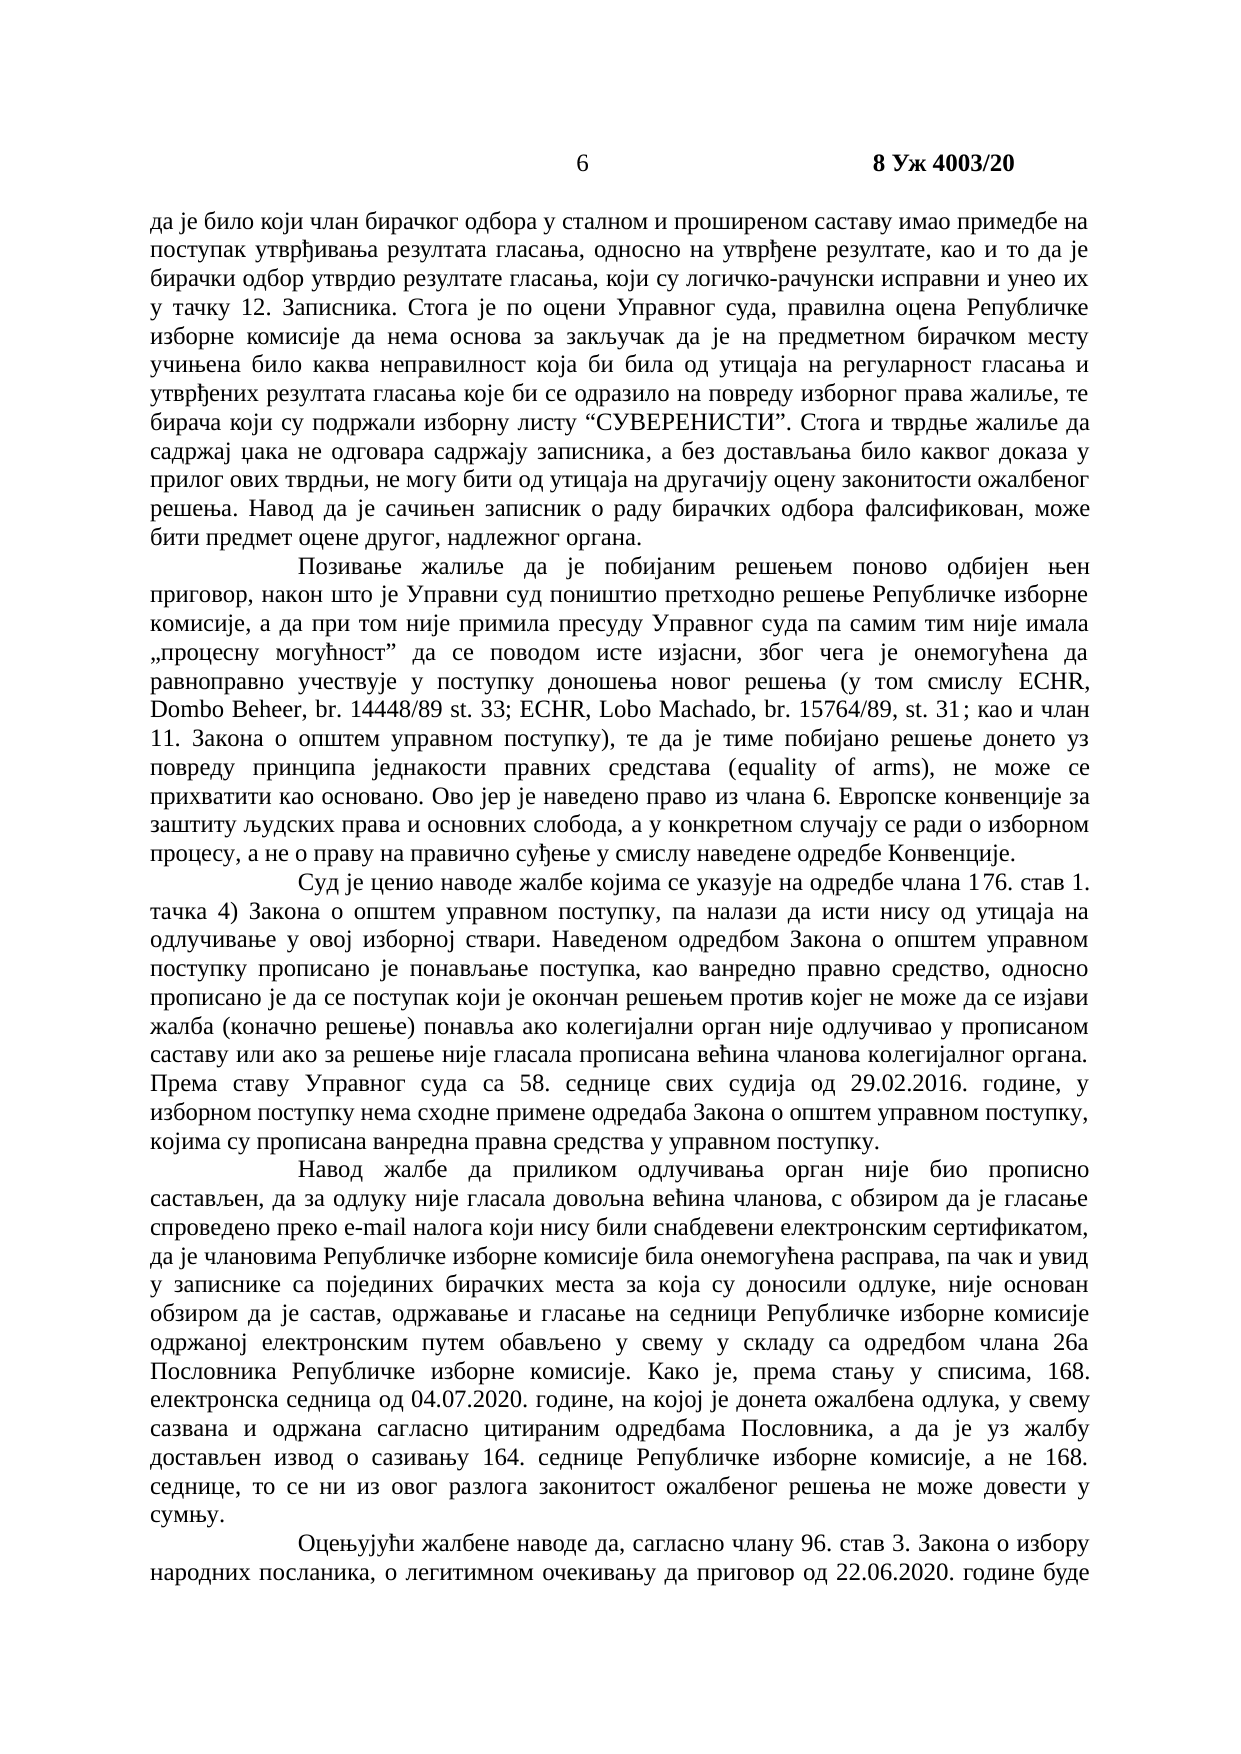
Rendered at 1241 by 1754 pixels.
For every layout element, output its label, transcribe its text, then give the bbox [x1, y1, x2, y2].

text Позивање жалиље да је побијаним решењем поново одбијен њен приговор, након што је Управни суд поништио претходно решење Републичке изборне комисије, а да при том није примила пресуду Управног суда па самим тим није имала „процесну могућност” да се поводом исте изјасни, због чега је онемогућена да равноправно учествује у поступку доношења новог решења (у том смислу ECHR, Dombo Beheer, br. 14448/89 st. 33; ECHR, Lobo Machado, br. 15764/89, st. 31; као и члан 11. Закона о општем управном поступку), те да је тиме побијано решење донето уз повреду принципа једнакости правних средстава (equality of arms), не може се прихватити као основано. Ово јер је наведено право из члана 6. Европске конвенције за заштиту људских права и основних слобода, а у конкретном случају се ради о изборном процесу, а не о праву на правично суђење у смислу наведене одредбе Конвенције. [150, 551, 1090, 867]
text Оцењујући жалбене наводе да, сагласно члану 96. став 3. Закона о избору народних посланика, о легитимном очекивању да приговор од 22.06.2020. године буде [150, 1528, 1090, 1586]
text Навод жалбе да приликом одлучивања орган није био прописно састављен, да за одлуку није гласала довољна већина чланова, с обзиром да је гласање спроведено преко e-mail налога који нису били снабдевени електронским сертификатом, да је члановима Републичке изборне комисије била онемогућена расправа, па чак и увид у записнике са појединих бирачких места за која су доносили одлуке, није основан обзиром да је састав, одржавање и гласање на седници Републичке изборне комисије одржаној електронским путем обављено у свему у складу са одредбом члана 26а Пословника Републичке изборне комисије. Како је, према стању у списима, 168. електронска седница од 04.07.2020. године, на којој је донета ожалбена одлука, у свему сазвана и одржана сагласно цитираним одредбама Пословника, а да је уз жалбу достављен извод о сазивању 164. седнице Републичке изборне комисије, а не 168. седнице, то се ни из овог разлога законитост ожалбеног решења не може довести у сумњу. [150, 1154, 1090, 1528]
text да је било који члан бирачког одбора у сталном и проширеном саставу имао примедбе на поступак утврђивања резултата гласања, односно на утврђене резултате, као и то да је бирачки одбор утврдио резултате гласања, који су логичко-рачунски исправни и унео их у тачку 12. Записника. Стога је по оцени Управног суда, правилна оцена Републичке изборне комисије да нема основа за закључак да је на предметном бирачком месту учињена било каква неправилност која би била од утицаја на регуларност гласања и утврђених резултата гласања које би се одразило на повреду изборног права жалиље, те бирача који су подржали изборну листу “СУВЕРЕНИСТИ”. Стога и тврдње жалиље да садржај џака не одговара садржају записника, а без достављања било каквог доказа у прилог ових тврдњи, не могу бити од утицаја на другачију оцену законитости ожалбеног решења. Навод да је сачињен записник о раду бирачких одбора фалсификован, може бити предмет оцене другог, надлежног органа. [150, 206, 1090, 551]
text Суд је ценио наводе жалбе којима се указује на одредбе члана 176. став 1. тачка 4) Закона о општем управном поступку, па налази да исти нису од утицаја на одлучивање у овој изборној ствари. Наведеном одредбом Закона о општем управном поступку прописано је понављање поступка, као ванредно правно средство, односно прописано је да се поступак који је окончан решењем против којег не може да се изјави жалба (коначно решење) понавља ако колегијални орган није одлучивао у прописаном саставу или ако за решење није гласала прописана већина чланова колегијалног органа. Према ставу Управног суда са 58. седнице свих судија од 29.02.2016. године, у изборном поступку нема сходне примене одредаба Закона о општем управном поступку, којима су прописана ванредна правна средства у управном поступку. [150, 867, 1090, 1154]
